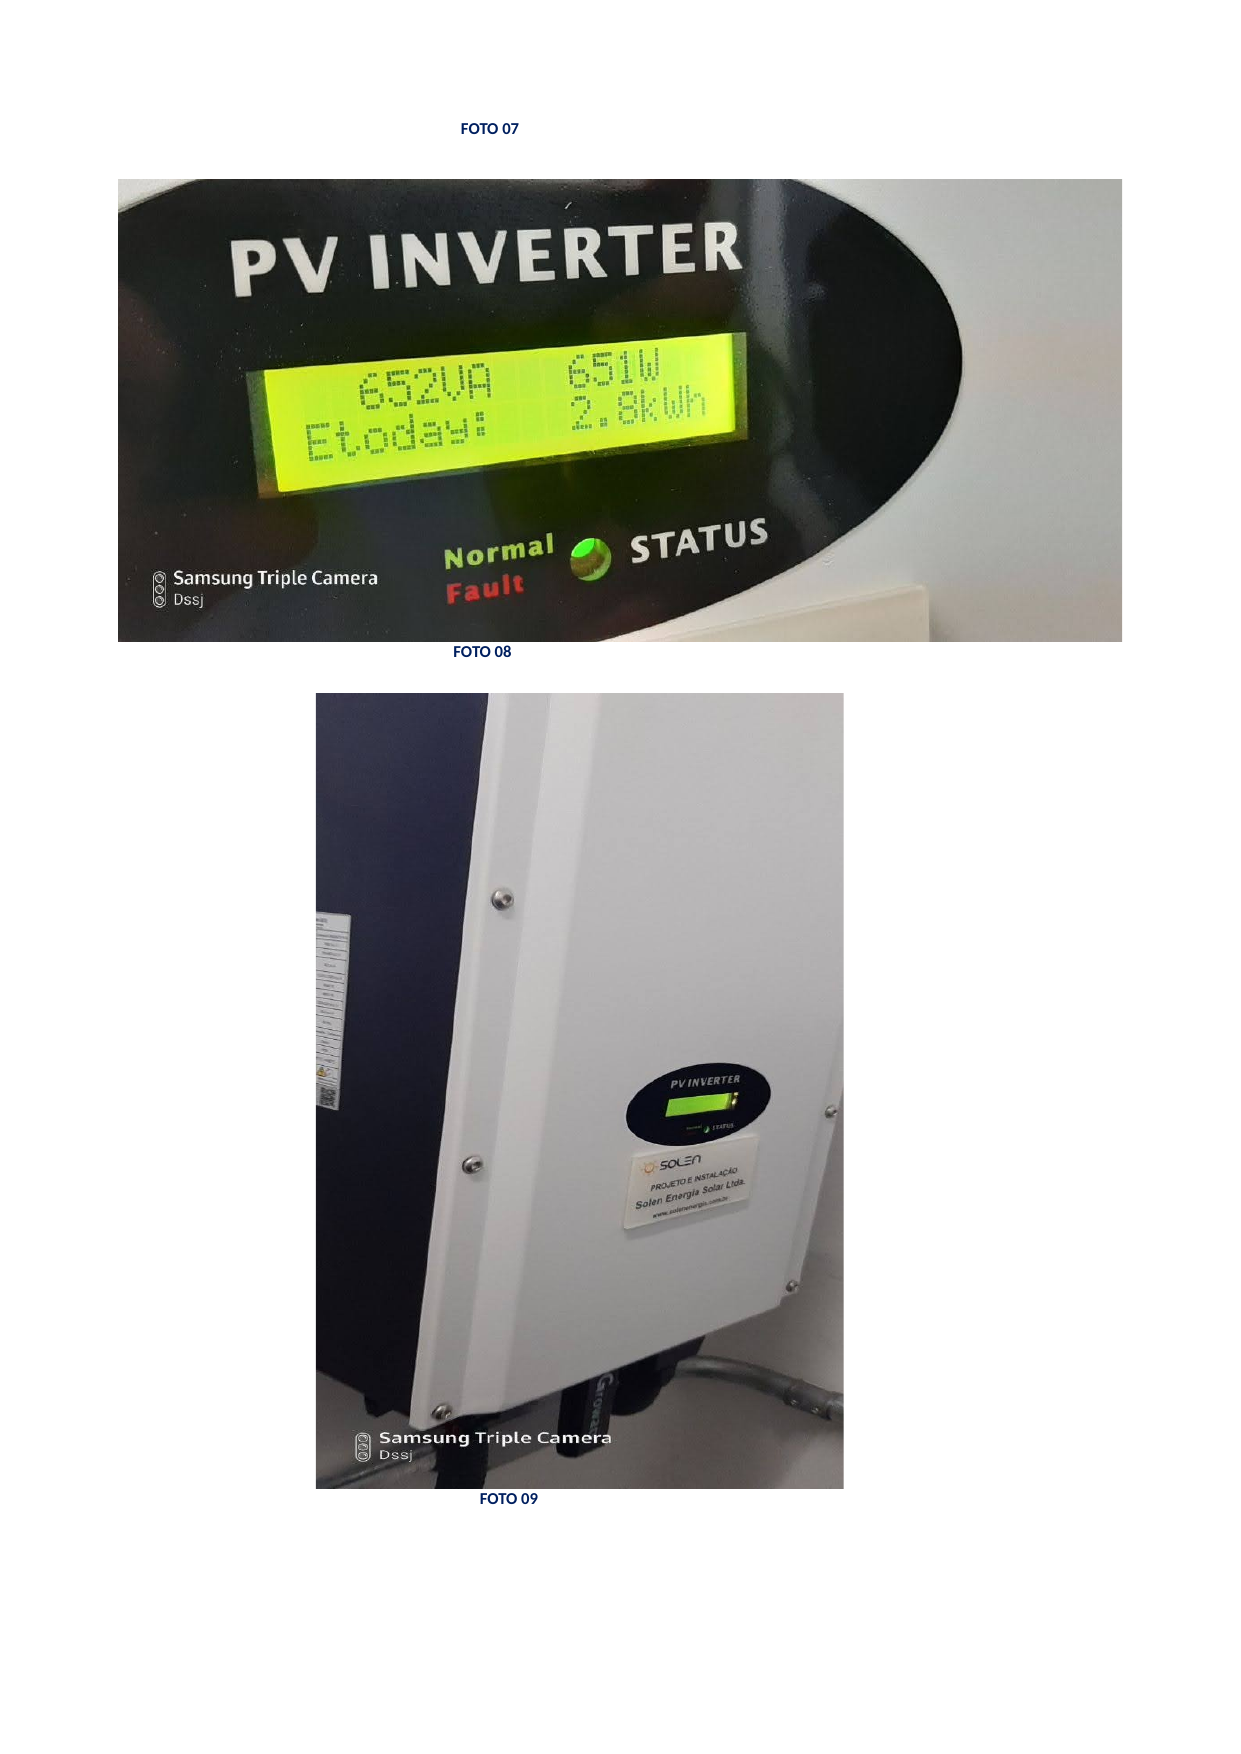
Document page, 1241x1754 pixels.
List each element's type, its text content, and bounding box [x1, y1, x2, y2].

picture [118, 179, 1123, 642]
picture [315, 693, 844, 1489]
text FOTO 07 [118, 118, 1122, 138]
text FOTO 08 [118, 642, 1122, 662]
text FOTO 09 [118, 682, 1122, 1508]
